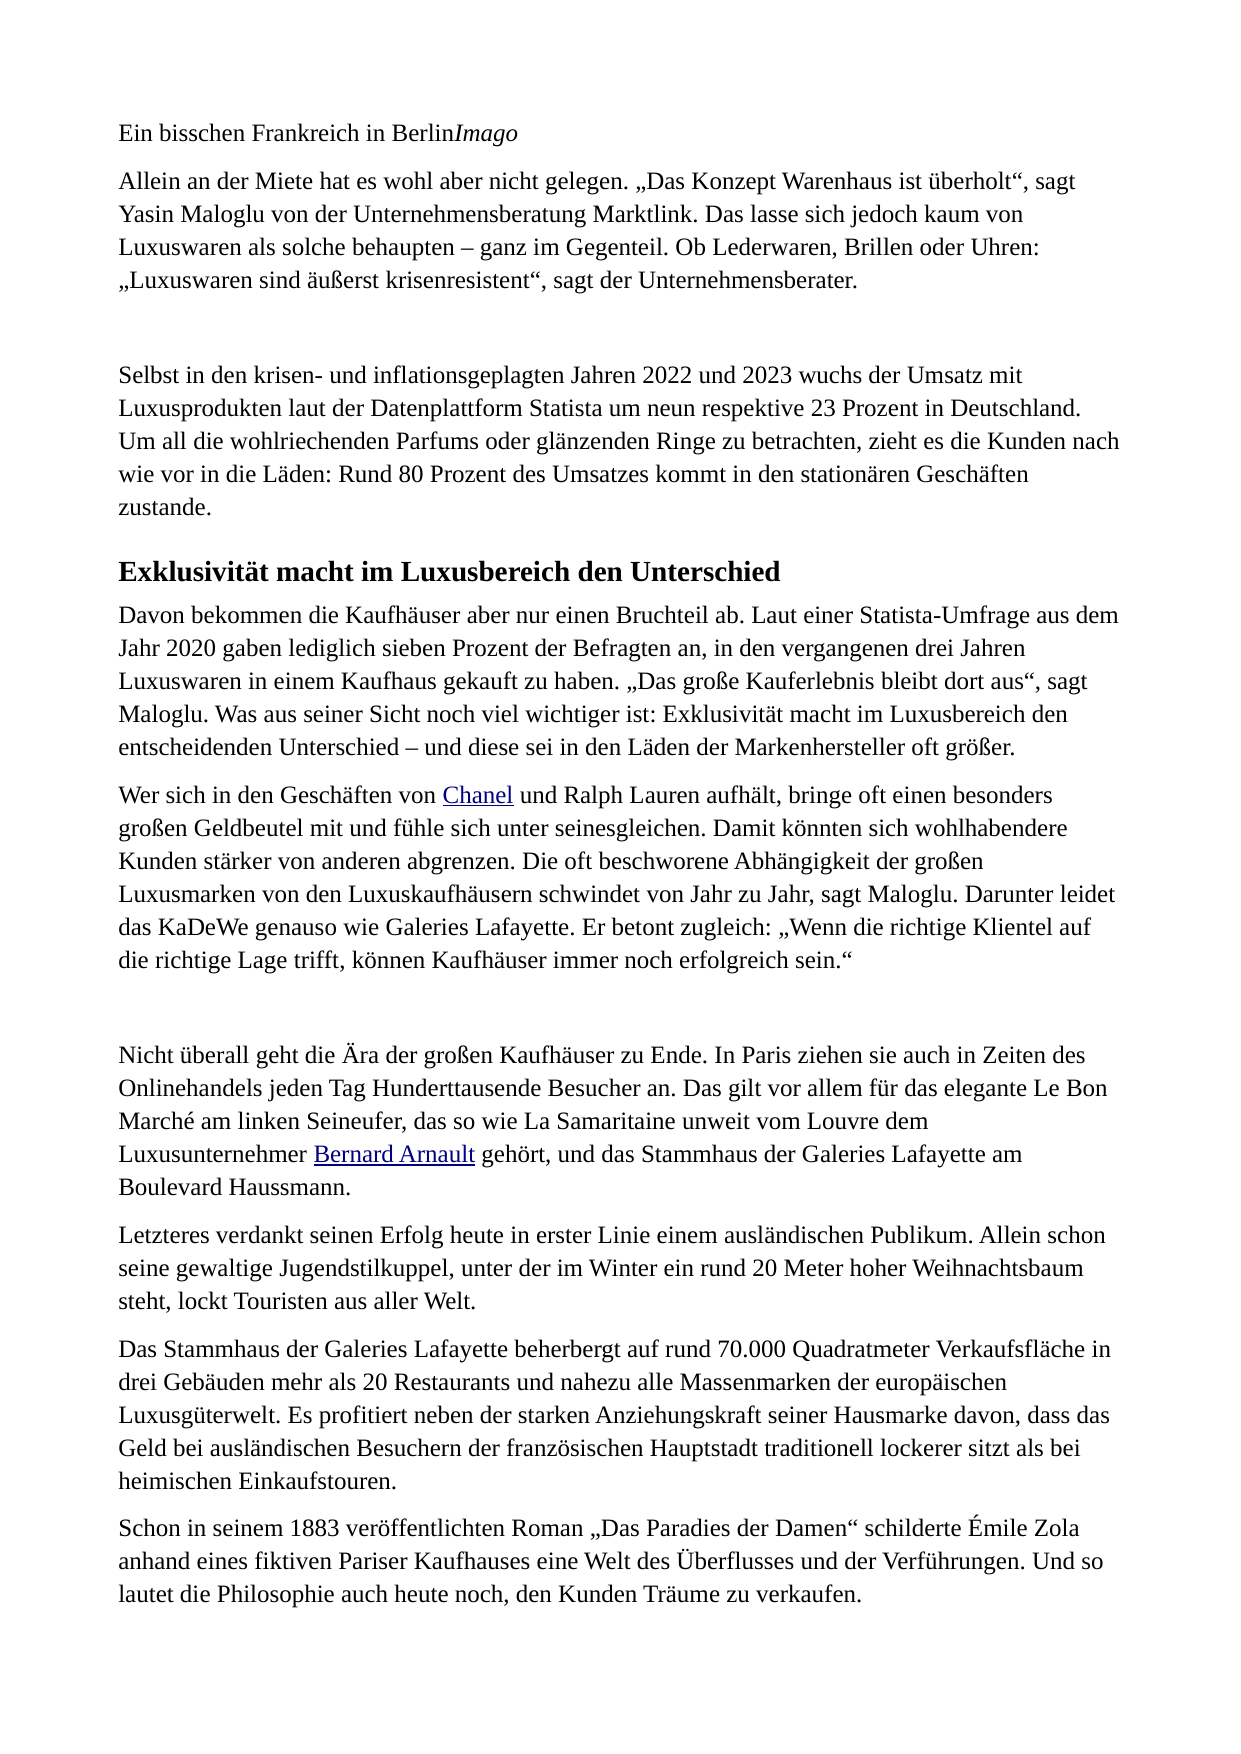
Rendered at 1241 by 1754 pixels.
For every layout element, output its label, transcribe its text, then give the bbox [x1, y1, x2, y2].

text Wer sich in den Geschäften von Chanel und Ralph Lauren aufhält, bringe oft einen besonders großen Geldbeutel mit und fühle sich unter seinesgleichen. Damit könnten sich wohlhabendere Kunden stärker von anderen abgrenzen. Die oft beschworene Abhängigkeit der großen Luxusmarken von den Luxuskaufhäusern schwindet von Jahr zu Jahr, sagt Maloglu. Darunter leidet das KaDeWe genauso wie Galeries Lafayette. Er betont zugleich: „Wenn die richtige Klientel auf die richtige Lage trifft, können Kaufhäuser immer noch erfolgreich sein.“ [118, 780, 1122, 974]
text Ein bisschen Frankreich in BerlinImago [118, 118, 1122, 147]
text Davon bekommen die Kaufhäuser aber nur einen Bruchteil ab. Laut einer Statista-Umfrage aus dem Jahr 2020 gaben lediglich sieben Prozent der Befragten an, in den vergangenen drei Jahren Luxuswaren in einem Kaufhaus gekauft zu haben. „Das große Kauferlebnis bleibt dort aus“, sagt Maloglu. Was aus seiner Sicht noch viel wichtiger ist: Exklusivität macht im Luxusbereich den entscheidenden Unterschied – und diese sei in den Läden der Markenhersteller oft größer. [118, 600, 1122, 761]
text Allein an der Miete hat es wohl aber nicht gelegen. „Das Konzept Warenhaus ist überholt“, sagt Yasin Maloglu von der Unternehmensberatung Marktlink. Das lasse sich jedoch kaum von Luxuswaren als solche behaupten – ganz im Gegenteil. Ob Lederwaren, Brillen oder Uhren: „Luxuswaren sind äußerst krisenresistent“, sagt der Unternehmensberater. [118, 166, 1122, 293]
text Selbst in den krisen- und inflationsgeplagten Jahren 2022 und 2023 wuchs der Umsatz mit Luxusprodukten laut der Datenplattform Statista um neun respektive 23 Prozent in Deutschland. Um all die wohlriechenden Parfums oder glänzenden Ringe zu betrachten, zieht es die Kunden nach wie vor in die Läden: Rund 80 Prozent des Umsatzes kommt in den stationären Geschäften zustande. [118, 360, 1122, 521]
text Letzteres verdankt seinen Erfolg heute in erster Linie einem ausländischen Publikum. Allein schon seine gewaltige Jugendstilkuppel, unter der im Winter ein rund 20 Meter hoher Weihnachtsbaum steht, lockt Touristen aus aller Welt. [118, 1220, 1122, 1315]
text Nicht überall geht die Ära der großen Kaufhäuser zu Ende. In Paris ziehen sie auch in Zeiten des Onlinehandels jeden Tag Hunderttausende Besucher an. Das gilt vor allem für das elegante Le Bon Marché am linken Seineufer, das so wie La Samaritaine unweit vom Louvre dem Luxusunternehmer Bernard Arnault gehört, und das Stammhaus der Galeries Lafayette am Boulevard Haussmann. [118, 1040, 1122, 1201]
text Das Stammhaus der Galeries Lafayette beherbergt auf rund 70.000 Quadratmeter Verkaufsfläche in drei Gebäuden mehr als 20 Restaurants und nahezu alle Massenmarken der europäischen Luxusgüterwelt. Es profitiert neben der starken Anziehungskraft seiner Hausmarke davon, dass das Geld bei ausländischen Besuchern der französischen Hauptstadt traditionell lockerer sitzt als bei heimischen Einkaufstouren. [118, 1334, 1122, 1494]
subtitle Exklusivität macht im Luxusbereich den Unterschied [118, 554, 1122, 588]
text Schon in seinem 1883 veröffentlichten Roman „Das Paradies der Damen“ schilderte Émile Zola anhand eines fiktiven Pariser Kaufhauses eine Welt des Überflusses und der Verführungen. Und so lautet die Philosophie auch heute noch, den Kunden Träume zu verkaufen. [118, 1513, 1122, 1608]
